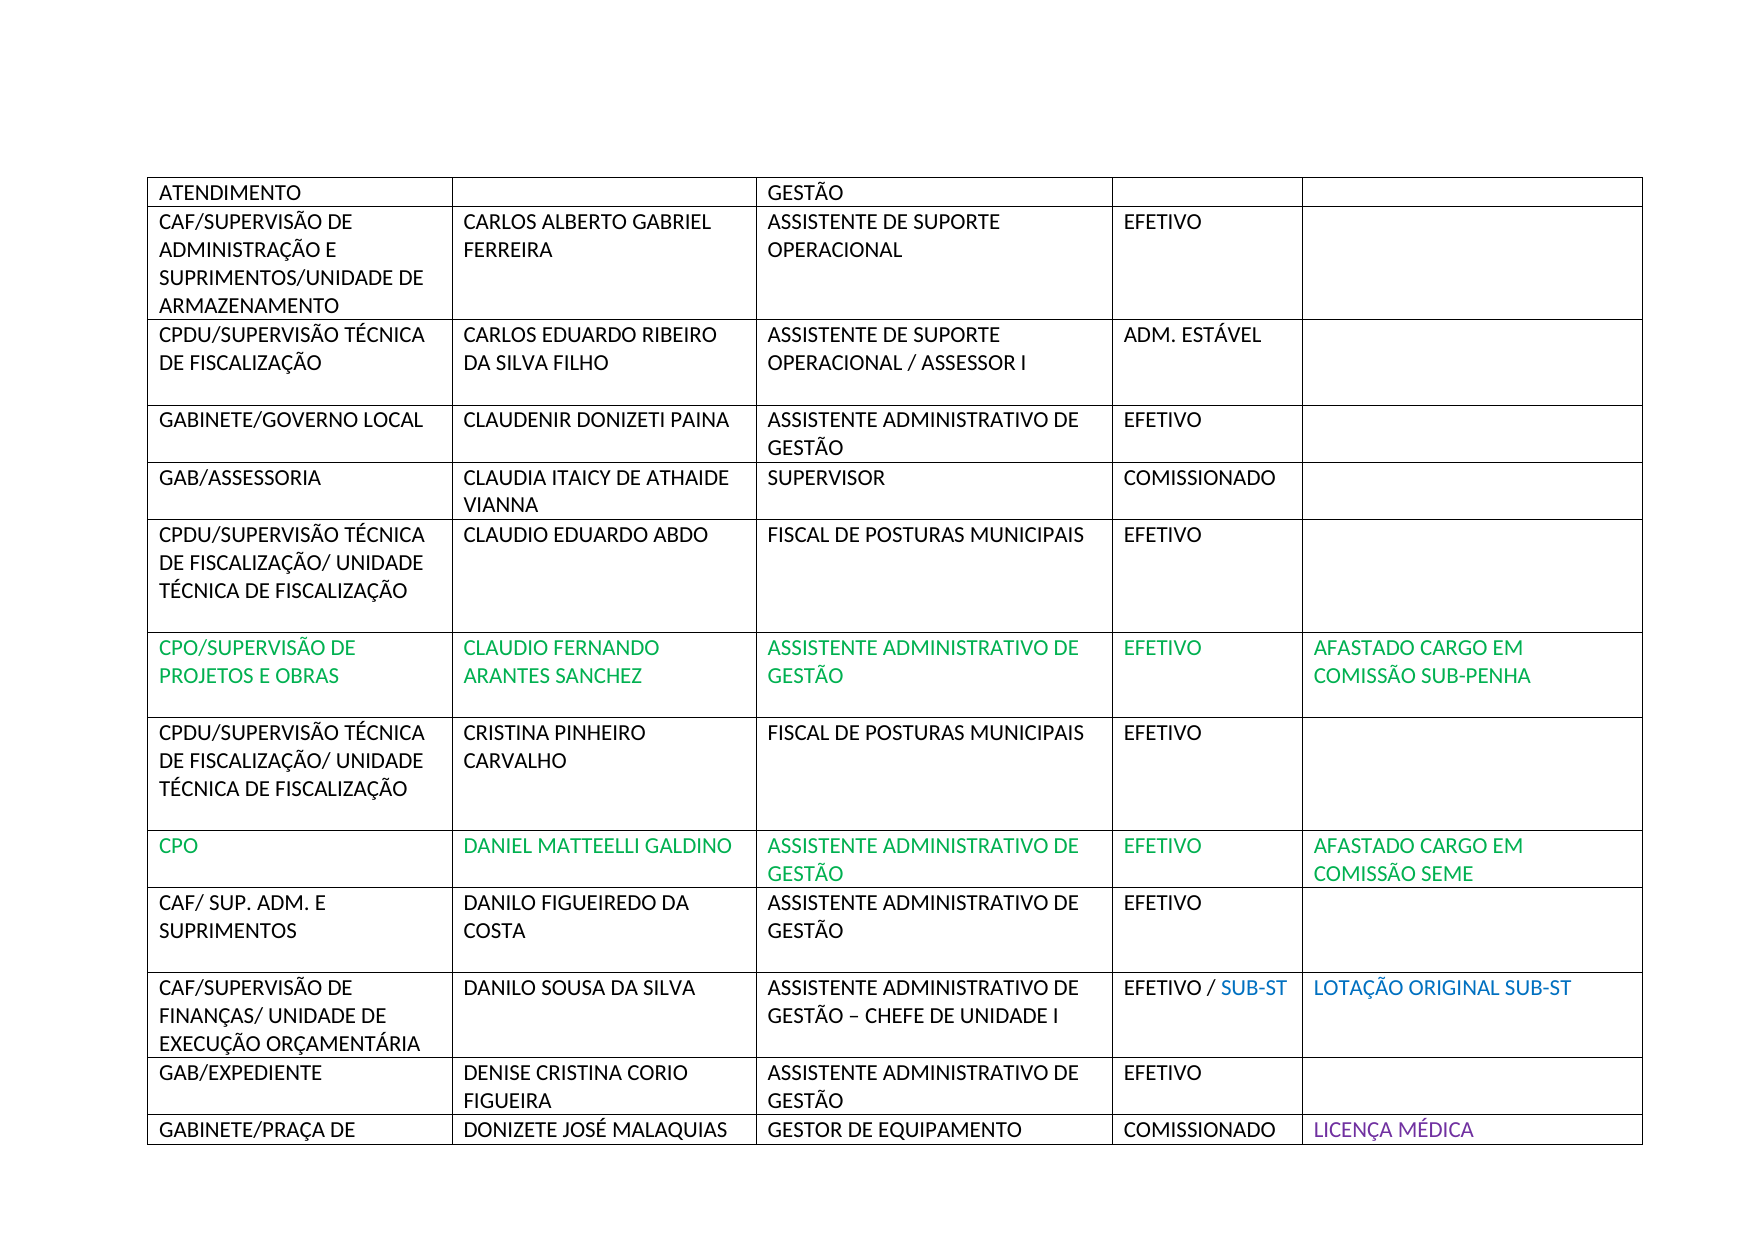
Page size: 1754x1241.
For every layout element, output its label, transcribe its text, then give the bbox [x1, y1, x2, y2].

table_cell [1303, 718, 1642, 830]
table_cell [1303, 520, 1642, 632]
table_cell DENISE CRISTINA CORIO FIGUEIRA [453, 1058, 756, 1114]
table_cell CARLOS EDUARDO RIBEIRO DA SILVA FILHO [453, 320, 756, 404]
table_cell ADM. ESTÁVEL [1113, 320, 1302, 404]
table_cell ASSISTENTE ADMINISTRATIVO DE GESTÃO [757, 633, 1112, 717]
table_cell ASSISTENTE DE SUPORTE OPERACIONAL / ASSESSOR I [757, 320, 1112, 404]
table_cell DANILO FIGUEIREDO DA COSTA [453, 888, 756, 972]
table_cell [1303, 320, 1642, 404]
table_cell CAF/SUPERVISÃO DE ADMINISTRAÇÃO E SUPRIMENTOS/UNIDADE DE ARMAZENAMENTO [148, 207, 452, 319]
table_cell ASSISTENTE DE SUPORTE OPERACIONAL [757, 207, 1112, 319]
table_cell CAF/SUPERVISÃO DE FINANÇAS/ UNIDADE DE EXECUÇÃO ORÇAMENTÁRIA [148, 973, 452, 1057]
table_cell CLAUDIO FERNANDO ARANTES SANCHEZ [453, 633, 756, 717]
table_cell CRISTINA PINHEIRO CARVALHO [453, 718, 756, 830]
table_cell [1113, 178, 1302, 206]
table_cell EFETIVO / SUB-ST [1113, 973, 1302, 1057]
table_cell [1303, 207, 1642, 319]
table_cell GAB/ASSESSORIA [148, 463, 452, 519]
table_cell GABINETE/PRAÇA DE [148, 1115, 452, 1143]
table_cell AFASTADO CARGO EM COMISSÃO SUB-PENHA [1303, 633, 1642, 717]
table_cell CAF/ SUP. ADM. E SUPRIMENTOS [148, 888, 452, 972]
table_cell SUPERVISOR [757, 463, 1112, 519]
table_cell EFETIVO [1113, 888, 1302, 972]
table_cell AFASTADO CARGO EM COMISSÃO SEME [1303, 831, 1642, 887]
table_cell [1303, 406, 1642, 462]
table_cell EFETIVO [1113, 406, 1302, 462]
table_cell ASSISTENTE ADMINISTRATIVO DE GESTÃO [757, 831, 1112, 887]
table_cell ASSISTENTE ADMINISTRATIVO DE GESTÃO – CHEFE DE UNIDADE I [757, 973, 1112, 1057]
table_cell CLAUDIA ITAICY DE ATHAIDE VIANNA [453, 463, 756, 519]
table_cell [1303, 888, 1642, 972]
table_cell GESTOR DE EQUIPAMENTO [757, 1115, 1112, 1143]
table_cell COMISSIONADO [1113, 463, 1302, 519]
table_cell EFETIVO [1113, 207, 1302, 319]
table_cell EFETIVO [1113, 718, 1302, 830]
table_cell CLAUDENIR DONIZETI PAINA [453, 406, 756, 462]
table_cell COMISSIONADO [1113, 1115, 1302, 1143]
table_cell EFETIVO [1113, 1058, 1302, 1114]
table_cell GABINETE/GOVERNO LOCAL [148, 406, 452, 462]
table_cell [1303, 463, 1642, 519]
table_cell GAB/EXPEDIENTE [148, 1058, 452, 1114]
table_cell ASSISTENTE ADMINISTRATIVO DE GESTÃO [757, 1058, 1112, 1114]
table_cell CLAUDIO EDUARDO ABDO [453, 520, 756, 632]
table_cell CPDU/SUPERVISÃO TÉCNICA DE FISCALIZAÇÃO/ UNIDADE TÉCNICA DE FISCALIZAÇÃO [148, 718, 452, 830]
table_cell LOTAÇÃO ORIGINAL SUB-ST [1303, 973, 1642, 1057]
table_cell DANIEL MATTEELLI GALDINO [453, 831, 756, 887]
table_cell ASSISTENTE ADMINISTRATIVO DE GESTÃO [757, 406, 1112, 462]
table_cell CPDU/SUPERVISÃO TÉCNICA DE FISCALIZAÇÃO [148, 320, 452, 404]
table_cell ATENDIMENTO [148, 178, 452, 206]
table_cell [1303, 178, 1642, 206]
table_cell EFETIVO [1113, 520, 1302, 632]
table_cell EFETIVO [1113, 831, 1302, 887]
table_cell ASSISTENTE ADMINISTRATIVO DE GESTÃO [757, 888, 1112, 972]
table_cell DANILO SOUSA DA SILVA [453, 973, 756, 1057]
table_cell [453, 178, 756, 206]
table_cell FISCAL DE POSTURAS MUNICIPAIS [757, 718, 1112, 830]
table_cell CPDU/SUPERVISÃO TÉCNICA DE FISCALIZAÇÃO/ UNIDADE TÉCNICA DE FISCALIZAÇÃO [148, 520, 452, 632]
table_cell [1303, 1058, 1642, 1114]
table_cell GESTÃO [757, 178, 1112, 206]
table_cell FISCAL DE POSTURAS MUNICIPAIS [757, 520, 1112, 632]
table_cell LICENÇA MÉDICA [1303, 1115, 1642, 1143]
table_cell CPO [148, 831, 452, 887]
table_cell CARLOS ALBERTO GABRIEL FERREIRA [453, 207, 756, 319]
table_cell EFETIVO [1113, 633, 1302, 717]
table_cell DONIZETE JOSÉ MALAQUIAS [453, 1115, 756, 1143]
table_cell CPO/SUPERVISÃO DE PROJETOS E OBRAS [148, 633, 452, 717]
